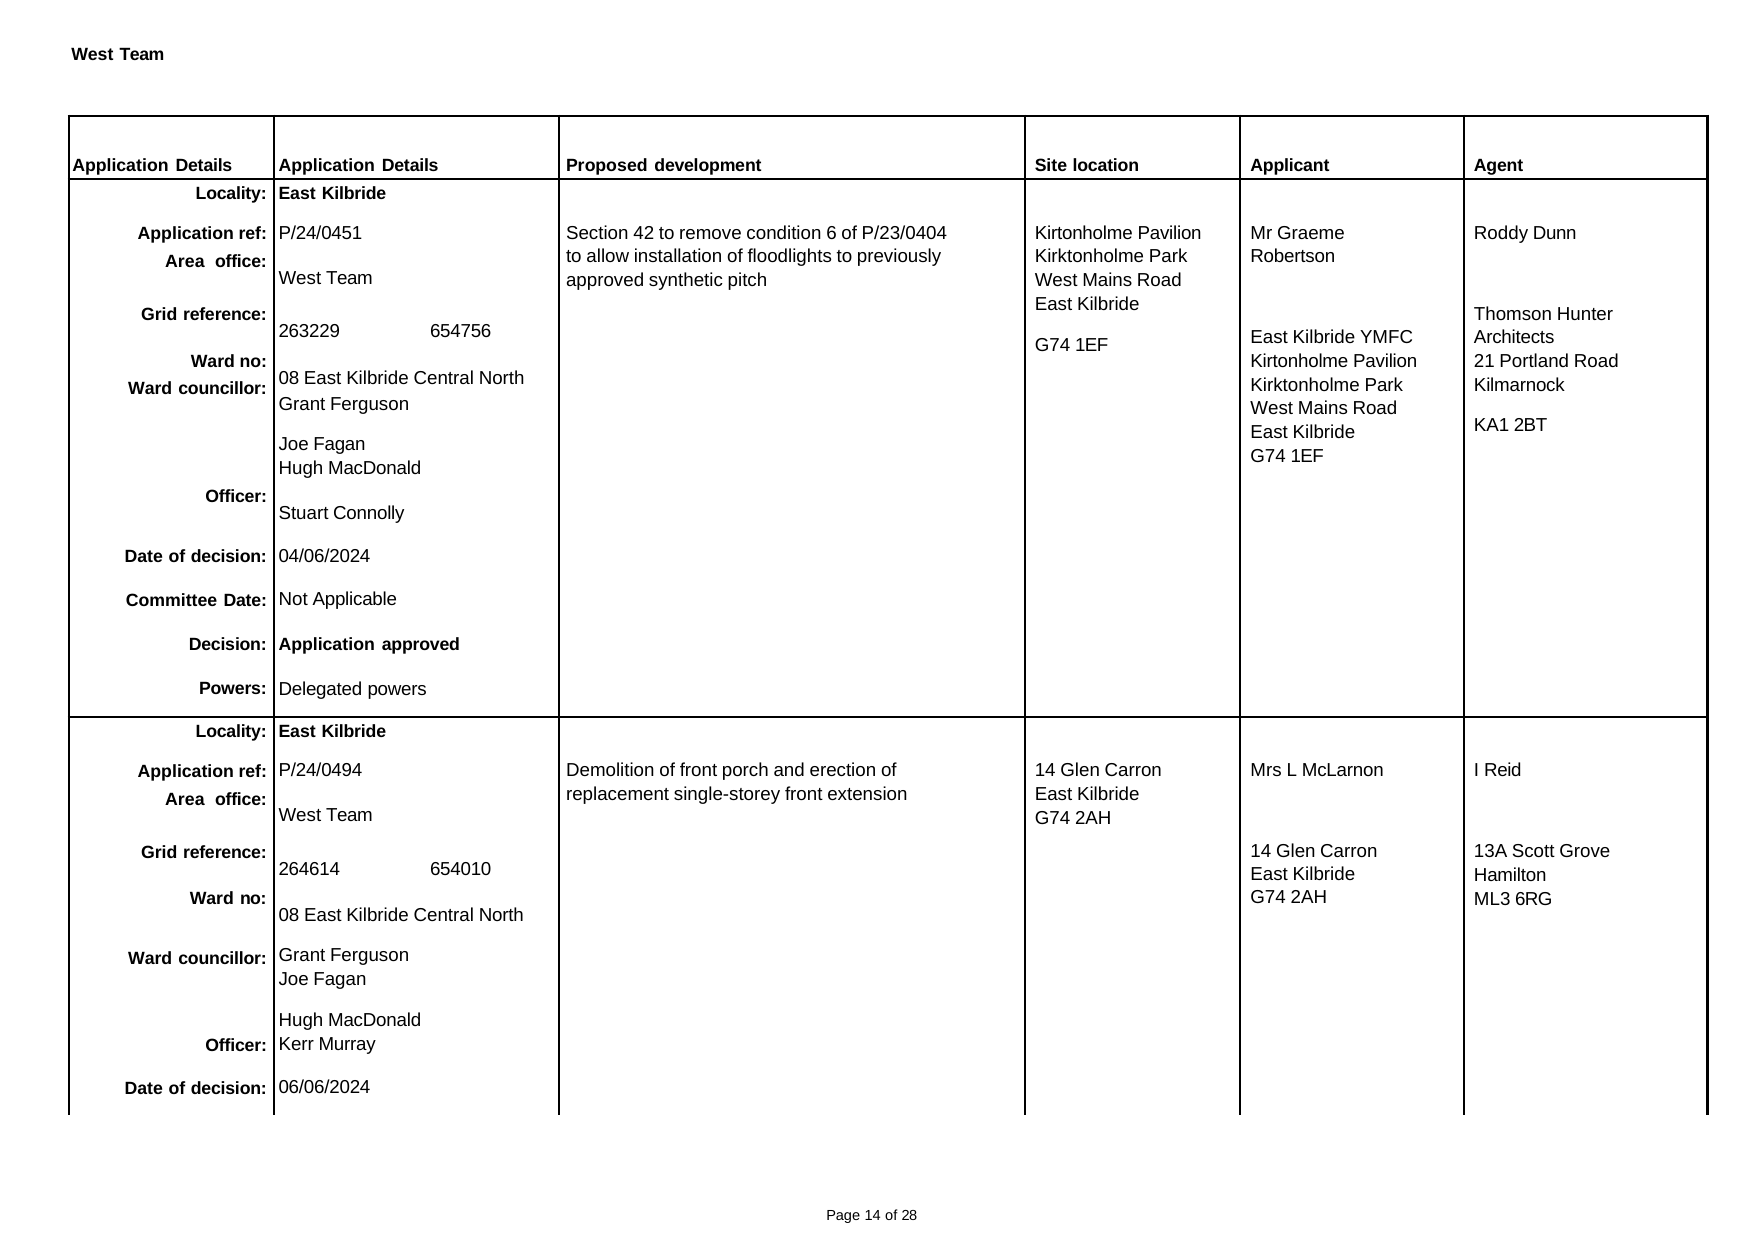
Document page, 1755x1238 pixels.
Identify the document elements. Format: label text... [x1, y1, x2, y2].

table_header Proposed development [560, 117, 1024, 178]
table_cell [1465, 583, 1706, 627]
table_cell [1241, 1030, 1463, 1072]
table_cell Application ref: Area office: Grid reference: Ward no: Ward councillor: Officer: [70, 220, 273, 540]
table_cell [1026, 1072, 1239, 1115]
table_header Site location [1026, 117, 1239, 178]
table_cell Demolition of front porch and erection of replacement single-storey front extension [560, 758, 1024, 943]
table_cell [1241, 627, 1463, 671]
table_cell [1241, 583, 1463, 627]
table_header Application Details [70, 117, 273, 178]
table_cell [1465, 180, 1706, 220]
table_cell Powers: [70, 671, 273, 716]
table_cell Application approved [275, 627, 558, 671]
table_cell [1026, 718, 1239, 757]
table_cell [560, 540, 1024, 583]
table_cell [1241, 718, 1463, 757]
table_cell [560, 671, 1024, 716]
table_cell [1026, 540, 1239, 583]
table_cell [1241, 180, 1463, 220]
table_cell [560, 180, 1024, 220]
table_cell Committee Date: [70, 583, 273, 627]
table_cell Not Applicable [275, 583, 558, 627]
table_cell [1465, 540, 1706, 583]
table_cell 14 Glen Carron East Kilbride G74 2AH [1026, 758, 1239, 943]
table_header Application Details [275, 117, 558, 178]
table_header Agent [1465, 117, 1706, 178]
table_cell [1241, 671, 1463, 716]
table_cell Decision: [70, 627, 273, 671]
table_cell East Kilbride [275, 718, 558, 757]
table_cell [1241, 1072, 1463, 1115]
table_cell [560, 943, 1024, 1030]
table_cell Delegated powers [275, 671, 558, 716]
table_cell P/24/0451 West Team 263229 654756 08 East Kilbride Central North Grant Ferguson Joe Fagan Hugh MacDonald Stuart Connolly [275, 220, 558, 540]
table_cell [1026, 180, 1239, 220]
table_cell [1465, 627, 1706, 671]
table_cell P/24/0494 West Team 264614 654010 08 East Kilbride Central North [275, 758, 558, 943]
table_cell [1465, 1072, 1706, 1115]
table_cell Officer: [70, 1030, 273, 1072]
table_cell Application ref: Area office: Grid reference: Ward no: [70, 758, 273, 943]
table_cell Date of decision: [70, 540, 273, 583]
table_cell Date of decision: [70, 1072, 273, 1115]
table_cell [1241, 540, 1463, 583]
table_cell [1026, 943, 1239, 1030]
table_cell Locality: [70, 180, 273, 220]
table_cell [1465, 943, 1706, 1030]
table_cell [560, 1030, 1024, 1072]
table_cell 06/06/2024 [275, 1072, 558, 1115]
table_cell [560, 718, 1024, 757]
table_cell [1465, 671, 1706, 716]
table_cell [560, 627, 1024, 671]
table_cell I Reid 13A Scott Grove Hamilton ML3 6RG [1465, 758, 1706, 943]
table_cell [1026, 1030, 1239, 1072]
table_cell East Kilbride [275, 180, 558, 220]
table_cell [1465, 1030, 1706, 1072]
table_header Applicant [1241, 117, 1463, 178]
table_cell Section 42 to remove condition 6 of P/23/0404 to allow installation of floodlights to previously approved synthetic pitch [560, 220, 1024, 540]
table_cell Locality: [70, 718, 273, 757]
table_cell [1241, 943, 1463, 1030]
table_cell 04/06/2024 [275, 540, 558, 583]
table_cell [560, 1072, 1024, 1115]
table_cell [1465, 718, 1706, 757]
table_cell Mr Graeme Robertson East Kilbride YMFC Kirtonholme Pavilion Kirktonholme Park West Mains Road East Kilbride G74 1EF [1241, 220, 1463, 540]
table_cell Kirtonholme Pavilion Kirktonholme Park West Mains Road East Kilbride G74 1EF [1026, 220, 1239, 540]
table_cell Kerr Murray [275, 1030, 558, 1072]
table_cell [1026, 671, 1239, 716]
table_cell Mrs L McLarnon 14 Glen Carron East Kilbride G74 2AH [1241, 758, 1463, 943]
table_cell Ward councillor: [70, 943, 273, 1030]
table_cell Roddy Dunn Thomson Hunter Architects 21 Portland Road Kilmarnock KA1 2BT [1465, 220, 1706, 540]
table_cell [560, 583, 1024, 627]
table_cell Grant Ferguson Joe Fagan Hugh MacDonald [275, 943, 558, 1030]
table_cell [1026, 627, 1239, 671]
table_cell [1026, 583, 1239, 627]
